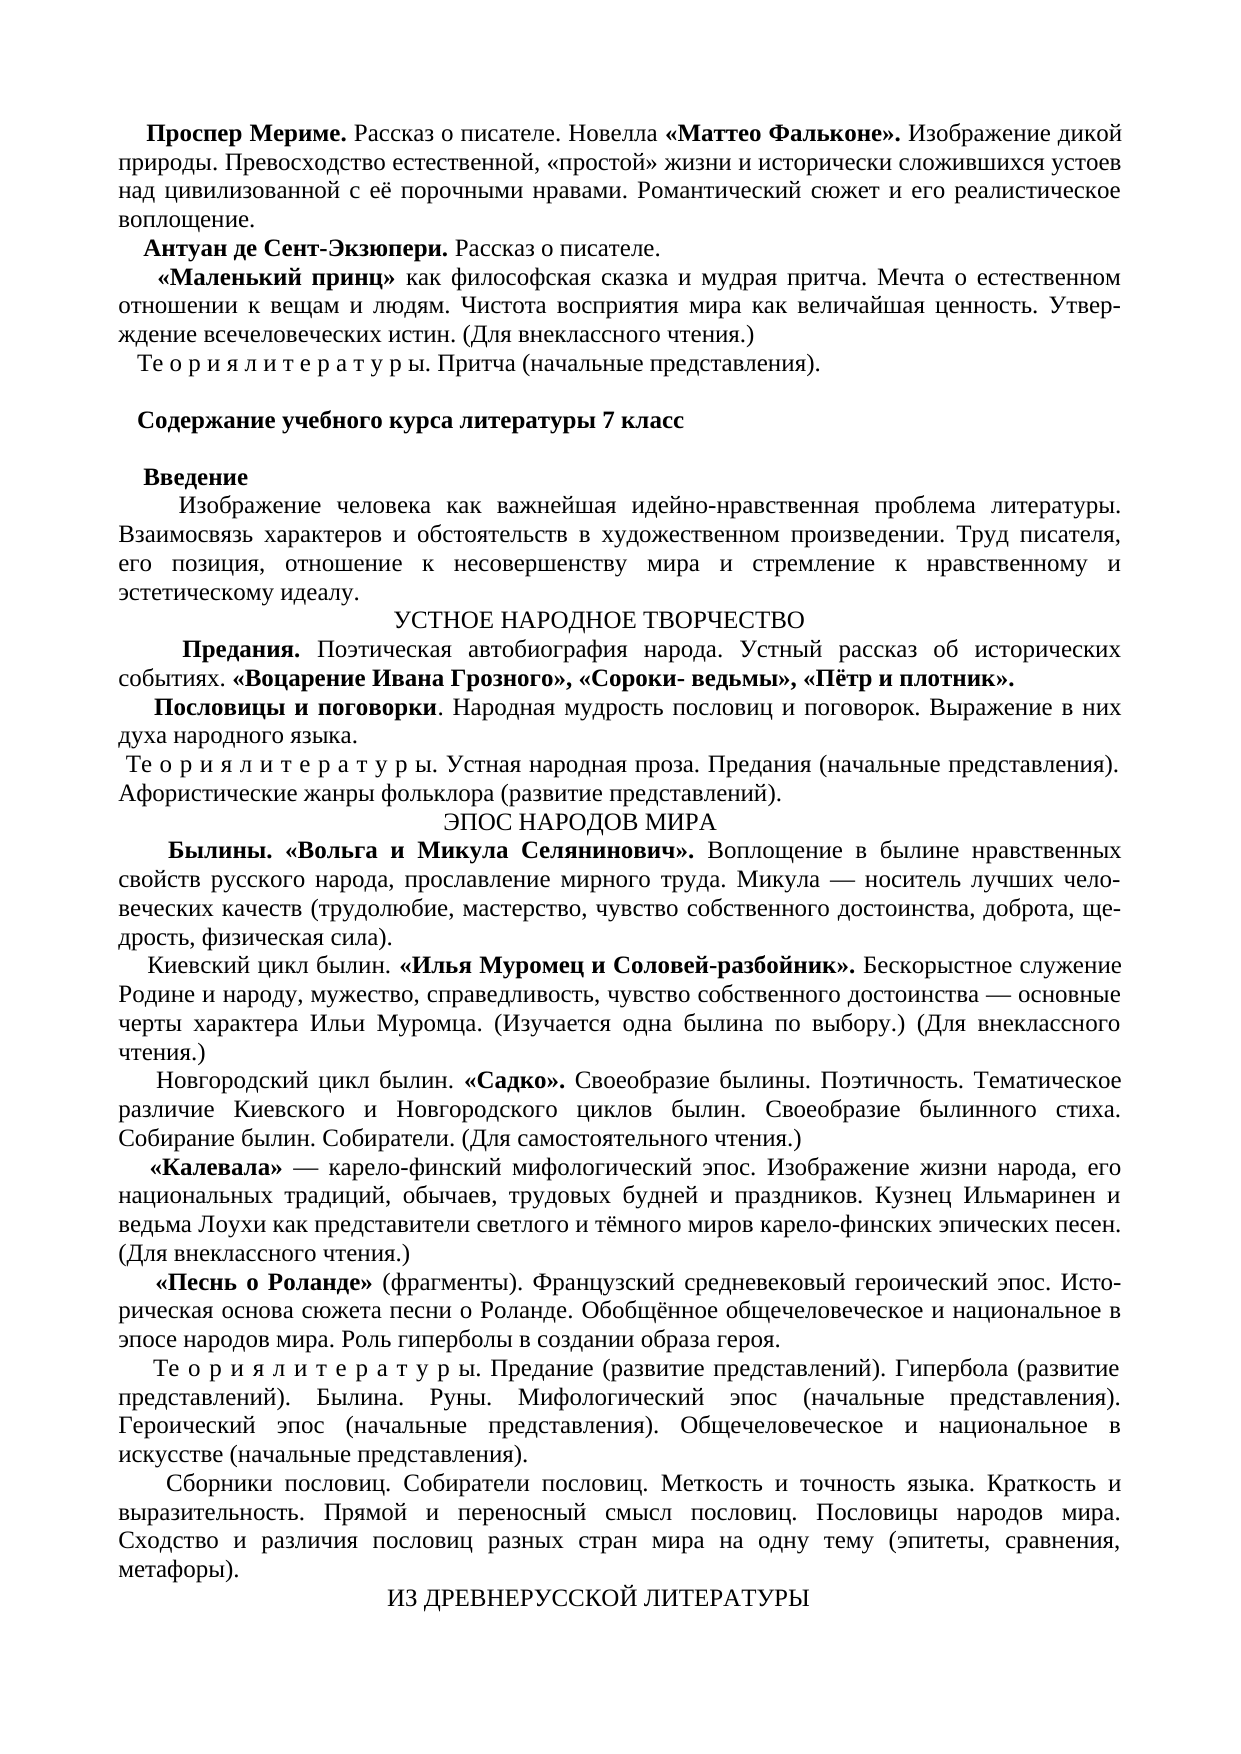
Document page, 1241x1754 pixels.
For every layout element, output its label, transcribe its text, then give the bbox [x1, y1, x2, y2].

text ИЗ ДРЕВНЕРУССКОЙ ЛИТЕРАТУРЫ [118, 1583, 1122, 1612]
text ЭПОС НАРОДОВ МИРА [118, 807, 1122, 835]
text Проспер Мериме. Рассказ о писателе. Новелла «Маттео Фальконе». Изображение дикой природы. Превосходство естественной, «простой» жизни и исторически сложившихся устоев над цивилизованной с её порочными нравами. Романтический сюжет и его реалистическое воплощение. [118, 118, 1122, 233]
text Те о р и я л и т е р а т у р ы. Устная народная проза. Предания (начальные представления). Афористические жанры фольклора (развитие представлений). [118, 749, 1122, 807]
text «Песнь о Роланде» (фрагменты). Французский средневековый героический эпос. Исто-рическая основа сюжета песни о Роланде. Обобщённое общечеловеческое и национальное в эпосе народов мира. Роль гиперболы в создании образа героя. [118, 1267, 1122, 1353]
text Введение [118, 462, 1122, 490]
text Содержание учебного курса литературы 7 класс [118, 405, 1122, 434]
text Новгородский цикл былин. «Садко». Своеобразие былины. Поэтичность. Тематическое различие Киевского и Новгородского циклов былин. Своеобразие былинного стиха. Собирание былин. Собиратели. (Для самостоятельного чтения.) [118, 1065, 1122, 1152]
text Те о р и я л и т е р а т у р ы. Предание (развитие представлений). Гипербола (развитие представлений). Былина. Руны. Мифологический эпос (начальные представления). Героический эпос (начальные представления). Общечеловеческое и национальное в искусстве (начальные представления). [118, 1353, 1122, 1468]
text Изображение человека как важнейшая идейно-нравственная проблема литературы. Взаимосвязь характеров и обстоятельств в художественном произведении. Труд писателя, его позиция, отношение к несовершенству мира и стремление к нравственному и эстетическому идеалу. [118, 490, 1122, 605]
text Киевский цикл былин. «Илья Муромец и Соловей-разбойник». Бескорыстное служение Родине и народу, мужество, справедливость, чувство собственного достоинства — основные черты характера Ильи Муромца. (Изучается одна былина по выбору.) (Для внеклассного чтения.) [118, 950, 1122, 1065]
text Антуан де Сент-Экзюпери. Рассказ о писателе. [118, 233, 1122, 262]
text Пословицы и поговорки. Народная мудрость пословиц и поговорок. Выражение в них духа народного языка. [118, 692, 1122, 749]
text Те о р и я л и т е р а т у р ы. Притча (начальные представления). [118, 348, 1122, 377]
text Сборники пословиц. Собиратели пословиц. Меткость и точность языка. Краткость и выразительность. Прямой и переносный смысл пословиц. Пословицы народов мира. Сходство и различия пословиц разных стран мира на одну тему (эпитеты, сравнения, метафоры). [118, 1468, 1122, 1583]
text Предания. Поэтическая автобиография народа. Устный рассказ об исторических событиях. «Воцарение Ивана Грозного», «Сороки- ведьмы», «Пётр и плотник». [118, 634, 1122, 692]
text «Калевала» — карело-финский мифологический эпос. Изображение жизни народа, его национальных традиций, обычаев, трудовых будней и праздников. Кузнец Ильмаринен и ведьма Лоухи как представители светлого и тёмного миров карело-финских эпических песен. (Для внеклассного чтения.) [118, 1152, 1122, 1267]
text УСТНОЕ НАРОДНОЕ ТВОРЧЕСТВО [118, 605, 1122, 634]
text «Маленький принц» как философская сказка и мудрая притча. Мечта о естественном отношении к вещам и людям. Чистота восприятия мира как величайшая ценность. Утвер-ждение всечеловеческих истин. (Для внеклассного чтения.) [118, 262, 1122, 348]
text Былины. «Вольга и Микула Селянинович». Воплощение в былине нравственных свойств русского народа, прославление мирного труда. Микула — носитель лучших чело-веческих качеств (трудолюбие, мастерство, чувство собственного достоинства, доброта, ще- дрость, физическая сила). [118, 835, 1122, 950]
